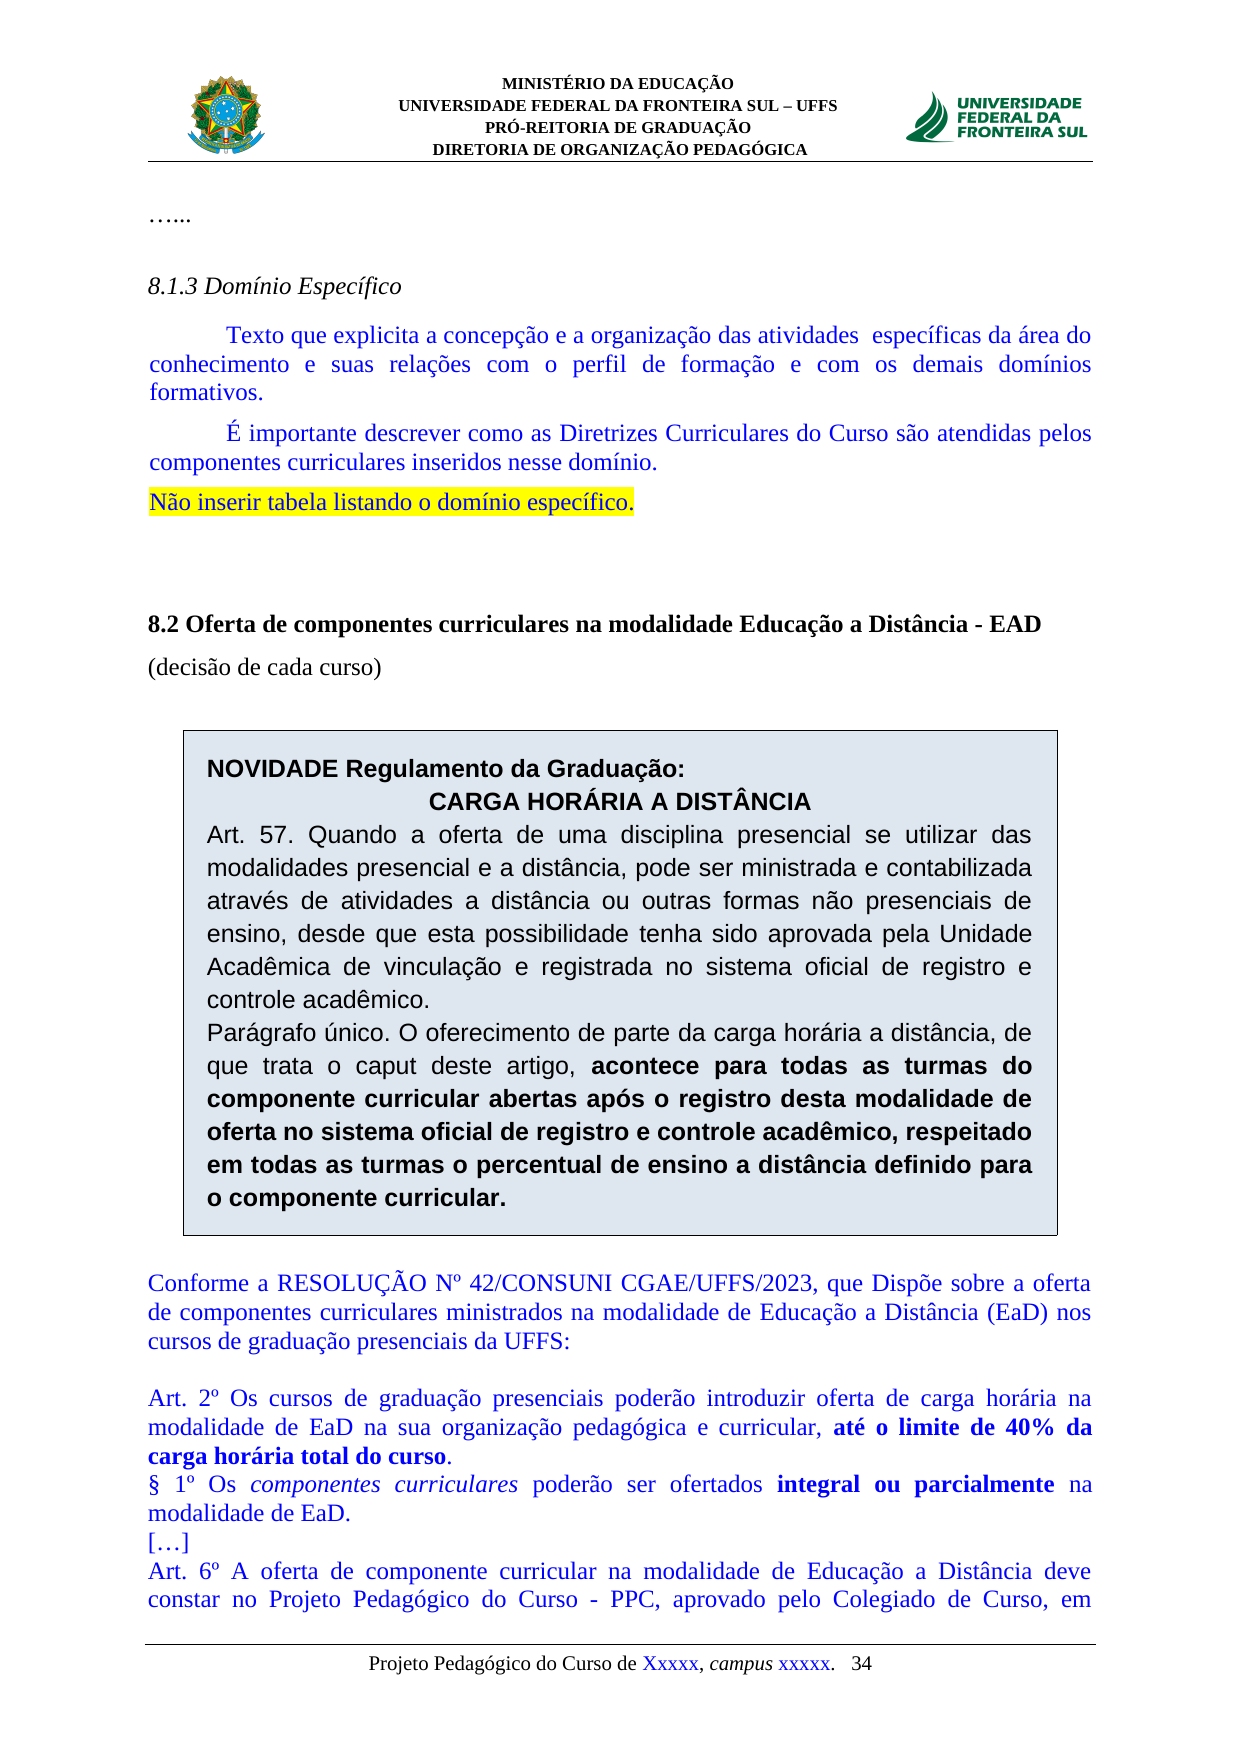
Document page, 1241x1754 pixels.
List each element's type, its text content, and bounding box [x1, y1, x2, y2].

subtitle 8.1.3 Domínio Específico [148, 271, 1093, 300]
text […] [148, 1527, 1093, 1556]
text Art. 6º A oferta de componente curricular na modalidade de Educação a Distância deve constar no Projeto Pedagógico do Curso - PPC, aprovado pelo Colegiado de Curso, em [148, 1556, 1093, 1613]
text § 1º Os componentes curriculares poderão ser ofertados integral ou parcialmente na modalidade de EaD. [148, 1469, 1093, 1527]
picture [187, 76, 265, 154]
picture [903, 90, 1090, 146]
text É importante descrever como as Diretrizes Curriculares do Curso são atendidas pelos componentes curriculares inseridos nesse domínio. [149, 418, 1093, 476]
text CARGA HORÁRIA A DISTÂNCIA [184, 763, 1057, 796]
text Parágrafo único. O oferecimento de parte da carga horária a distância, de que trata o caput deste artigo, acontece para todas as turmas do componente curricular abertas após o registro desta modalidade de oferta no sistema oficial de registro e controle acadêmico, respeitado em todas as turmas o percentual de ensino a distância definido para o componente curricular. [184, 994, 1057, 1235]
text Art. 57. Quando a oferta de uma disciplina presencial se utilizar das modalidades presencial e a distância, pode ser ministrada e contabilizada através de atividades a distância ou outras formas não presenciais de ensino, desde que esta possibilidade tenha sido aprovada pela Unidade Acadêmica de vinculação e registrada no sistema oficial de registro e controle acadêmico. [184, 796, 1057, 994]
subtitle 8.2 Oferta de componentes curriculares na modalidade Educação a Distância - EAD (decisão de cada curso) [148, 609, 1093, 681]
text Texto que explicita a concepção e a organização das atividades específicas da área do conhecimento e suas relações com o perfil de formação e com os demais domínios formativos. [149, 320, 1093, 406]
text …... [148, 199, 1093, 228]
text Conforme a RESOLUÇÃO Nº 42/CONSUNI CGAE/UFFS/2023, que Dispõe sobre a oferta de componentes curriculares ministrados na modalidade de Educação a Distância (EaD) nos cursos de graduação presenciais da UFFS: [148, 1268, 1093, 1354]
text NOVIDADE Regulamento da Graduação: [184, 731, 1057, 763]
text Não inserir tabela listando o domínio específico. [149, 487, 1093, 516]
text Art. 2º Os cursos de graduação presenciais poderão introduzir oferta de carga horária na modalidade de EaD na sua organização pedagógica e curricular, até o limite de 40% da carga horária total do curso. [148, 1383, 1093, 1469]
